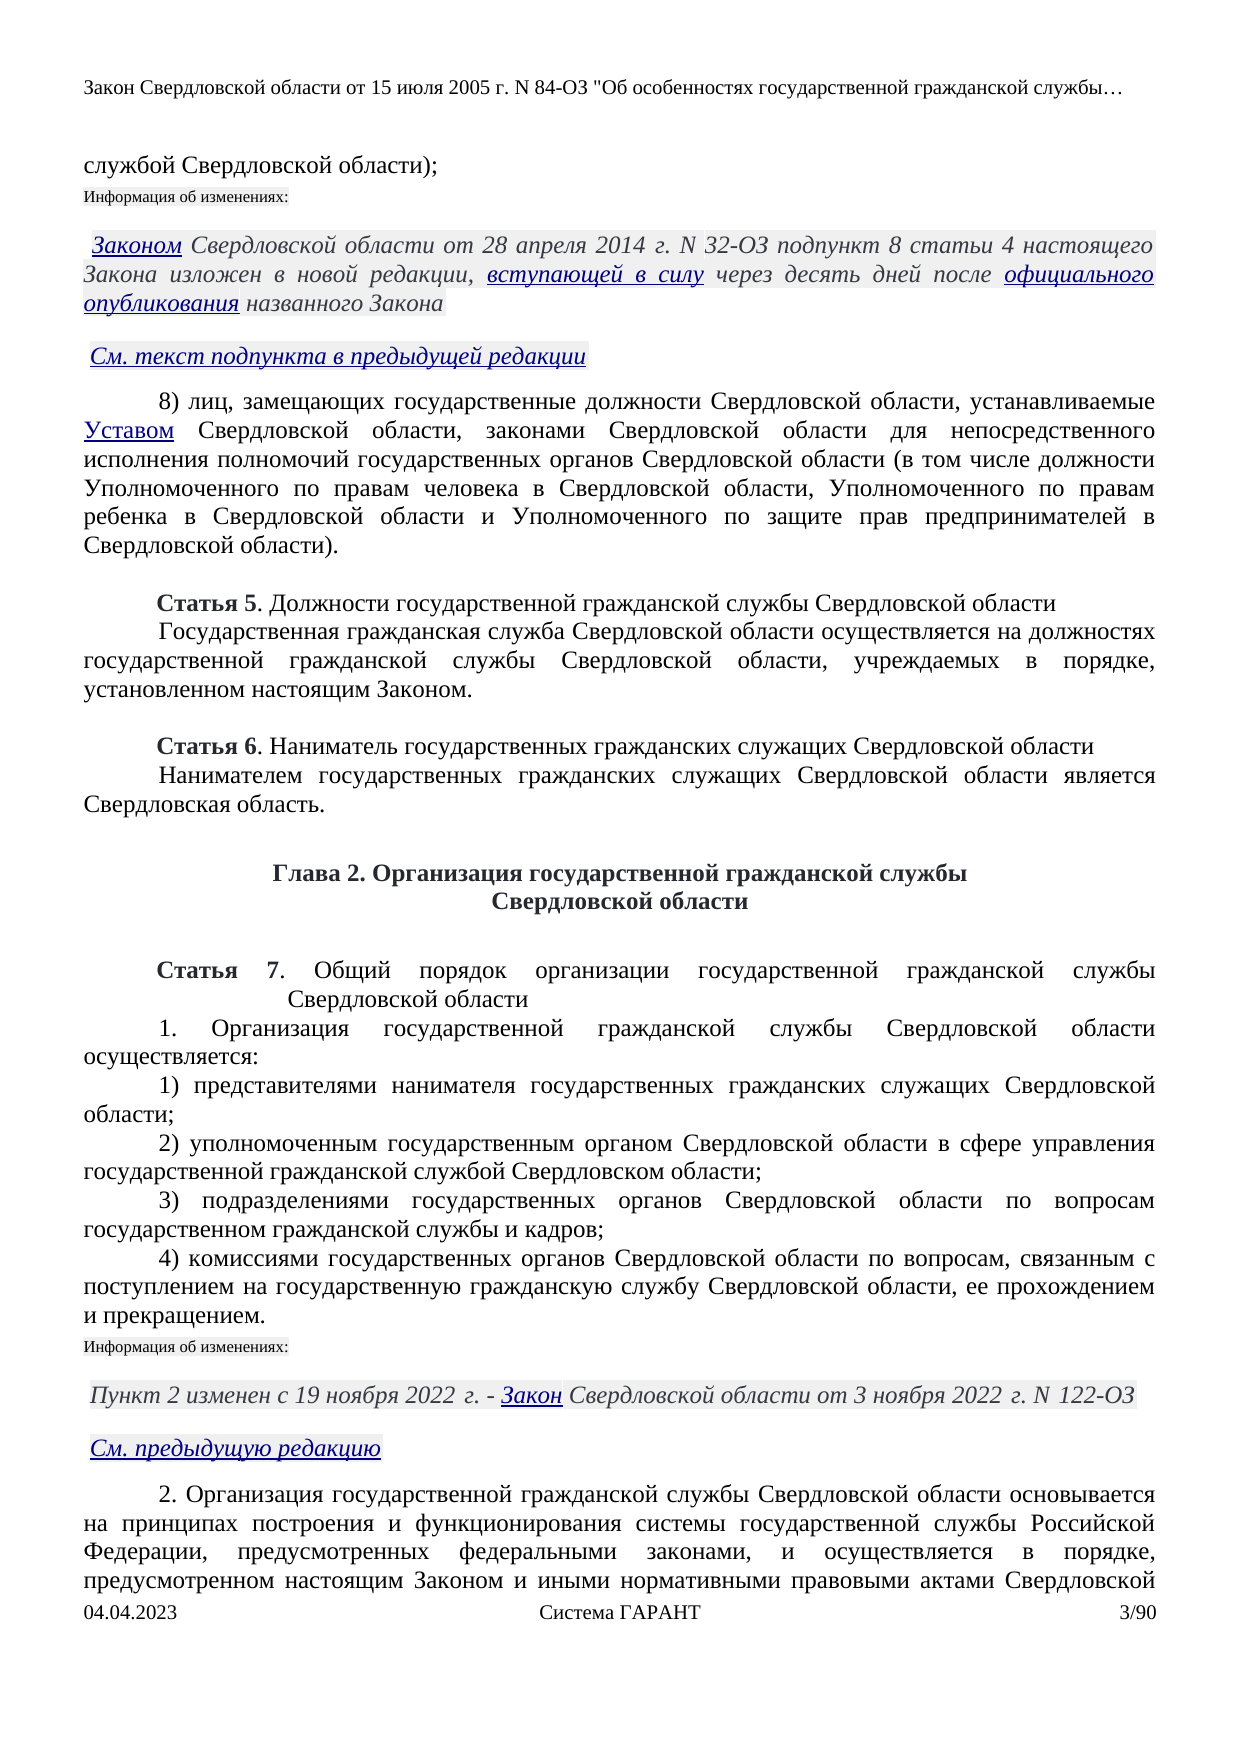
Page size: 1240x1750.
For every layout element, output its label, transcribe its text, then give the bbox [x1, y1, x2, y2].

subtitle Глава 2. Организация государственной гражданской службы Свердловской области [83, 858, 1156, 915]
text 2. Организация государственной гражданской службы Свердловской области основывается на принципах построения и функционирования системы государственной службы Российской Федерации, предусмотренных федеральными законами, и осуществляется в порядке, предусмотренном настоящим Законом и иными нормативными правовыми актами Свердловской [83, 1479, 1156, 1594]
text Статья 7. Общий порядок организации государственной гражданской службы Свердловской области [156, 955, 1156, 1013]
text См. текст подпункта в предыдущей редакции [83, 341, 1156, 370]
text 8) лиц, замещающих государственные должности Свердловской области, устанавливаемые Уставом Свердловской области, законами Свердловской области для непосредственного исполнения полномочий государственных органов Свердловской области (в том числе должности Уполномоченного по правам человека в Свердловской области, Уполномоченного по правам ребенка в Свердловской области и Уполномоченного по защите прав предпринимателей в Свердловской области). [83, 386, 1156, 559]
text 1. Организация государственной гражданской службы Свердловской области осуществляется: [83, 1013, 1156, 1070]
text См. предыдущую редакцию [83, 1433, 1156, 1462]
text 3) подразделениями государственных органов Свердловской области по вопросам государственном гражданской службы и кадров; [83, 1185, 1156, 1243]
text Государственная гражданская служба Свердловской области осуществляется на должностях государственной гражданской службы Свердловской области, учреждаемых в порядке, установленном настоящим Законом. [83, 616, 1156, 703]
text 4) комиссиями государственных органов Свердловской области по вопросам, связанным с поступлением на государственную гражданскую службу Свердловской области, ее прохождением и прекращением. [83, 1243, 1156, 1329]
text Информация об изменениях: [83, 1337, 1156, 1356]
text Статья 6. Наниматель государственных гражданских служащих Свердловской области [156, 731, 1156, 760]
text Информация об изменениях: [83, 187, 1156, 206]
text 2) уполномоченным государственным органом Свердловской области в сфере управления государственной гражданской службой Свердловском области; [83, 1128, 1156, 1185]
text Нанимателем государственных гражданских служащих Свердловской области является Свердловская область. [83, 760, 1156, 818]
text Статья 5. Должности государственной гражданской службы Свердловской области [156, 588, 1156, 616]
text 1) представителями нанимателя государственных гражданских служащих Свердловской области; [83, 1070, 1156, 1128]
text Пункт 2 изменен с 19 ноября 2022 г. - Закон Свердловской области от 3 ноября 2022 г. N 122-ОЗ [83, 1380, 1156, 1409]
text службой Свердловской области); [83, 150, 1156, 179]
text Законом Свердловской области от 28 апреля 2014 г. N 32-ОЗ подпункт 8 статьи 4 настоящего Закона изложен в новой редакции, вступающей в силу через десять дней после официального опубликования названного Закона [83, 230, 1156, 316]
